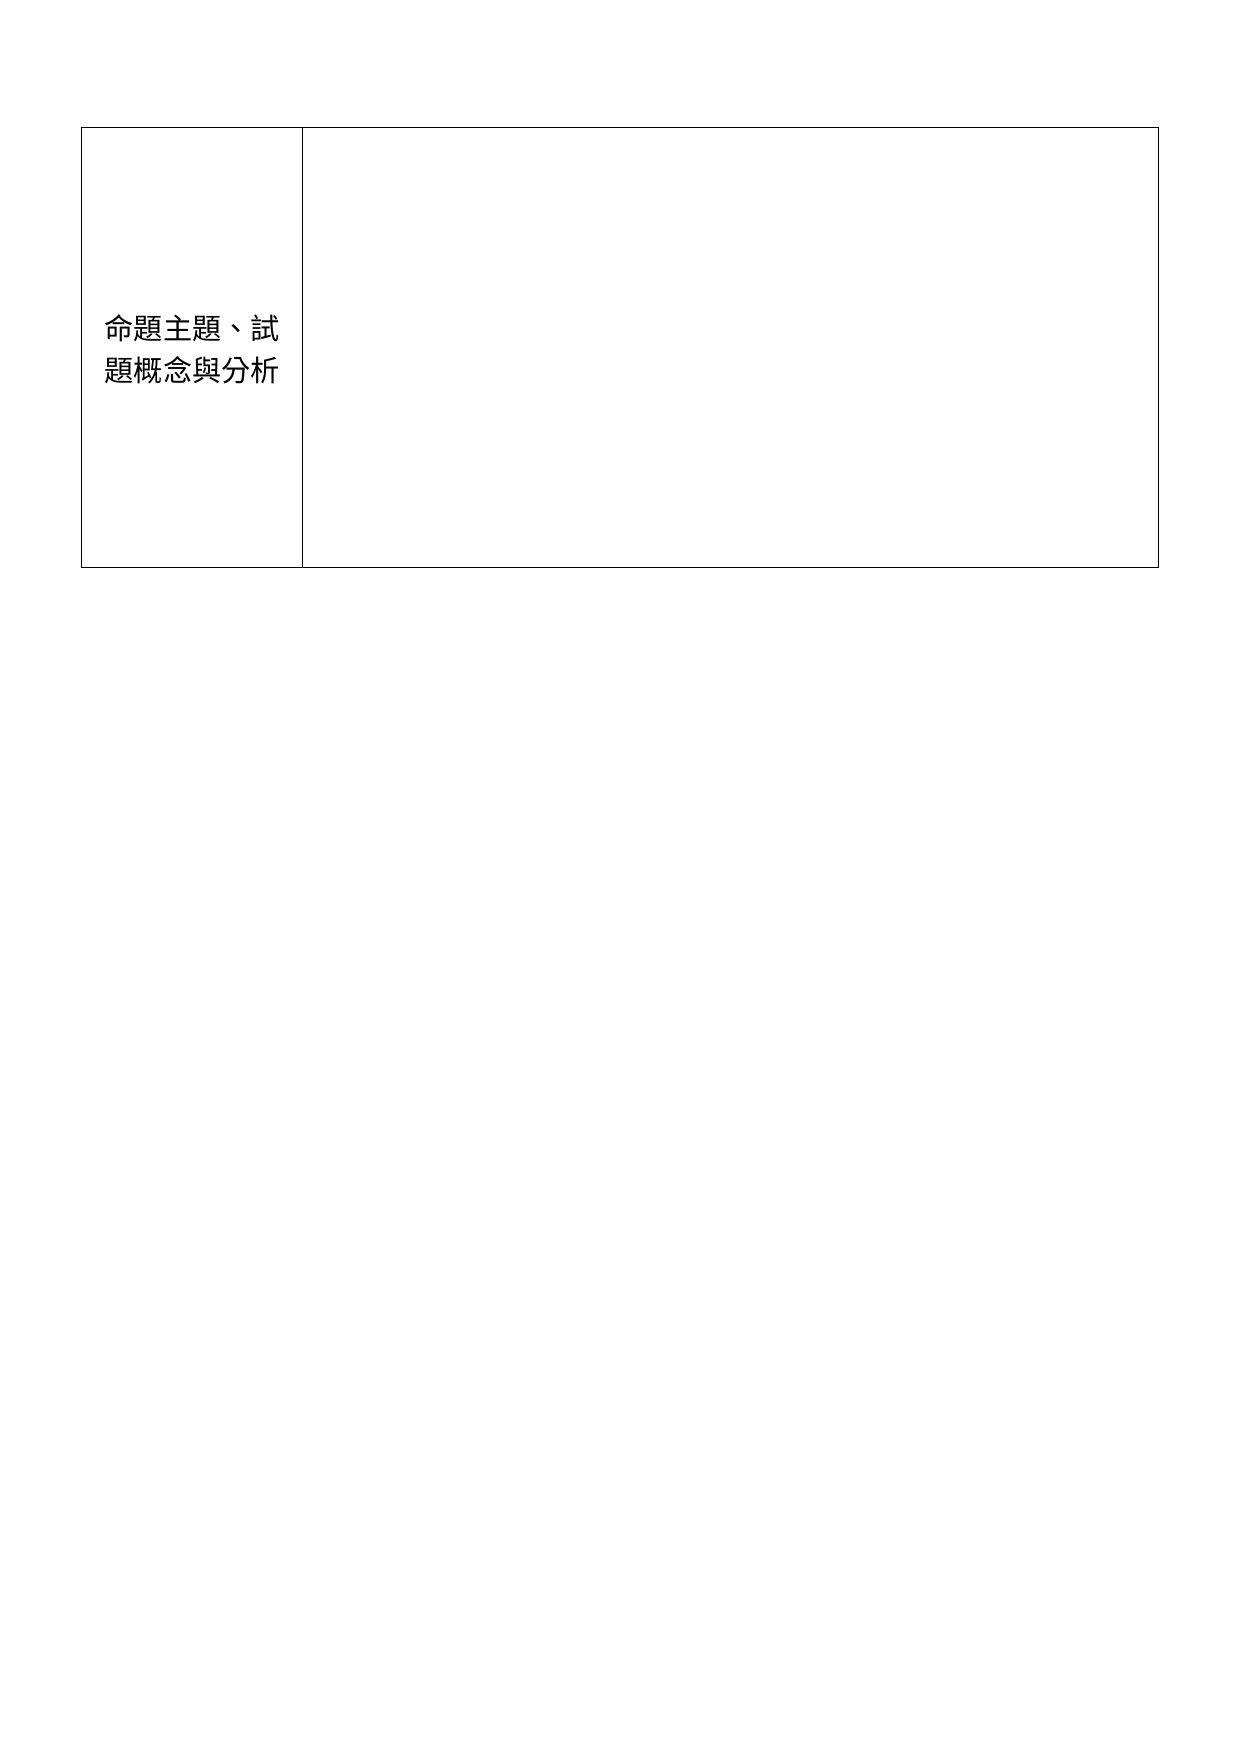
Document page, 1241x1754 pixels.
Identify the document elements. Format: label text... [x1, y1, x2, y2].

table_cell [303, 128, 1158, 567]
table_cell 命題主題、試題概念與分析 [82, 128, 302, 567]
